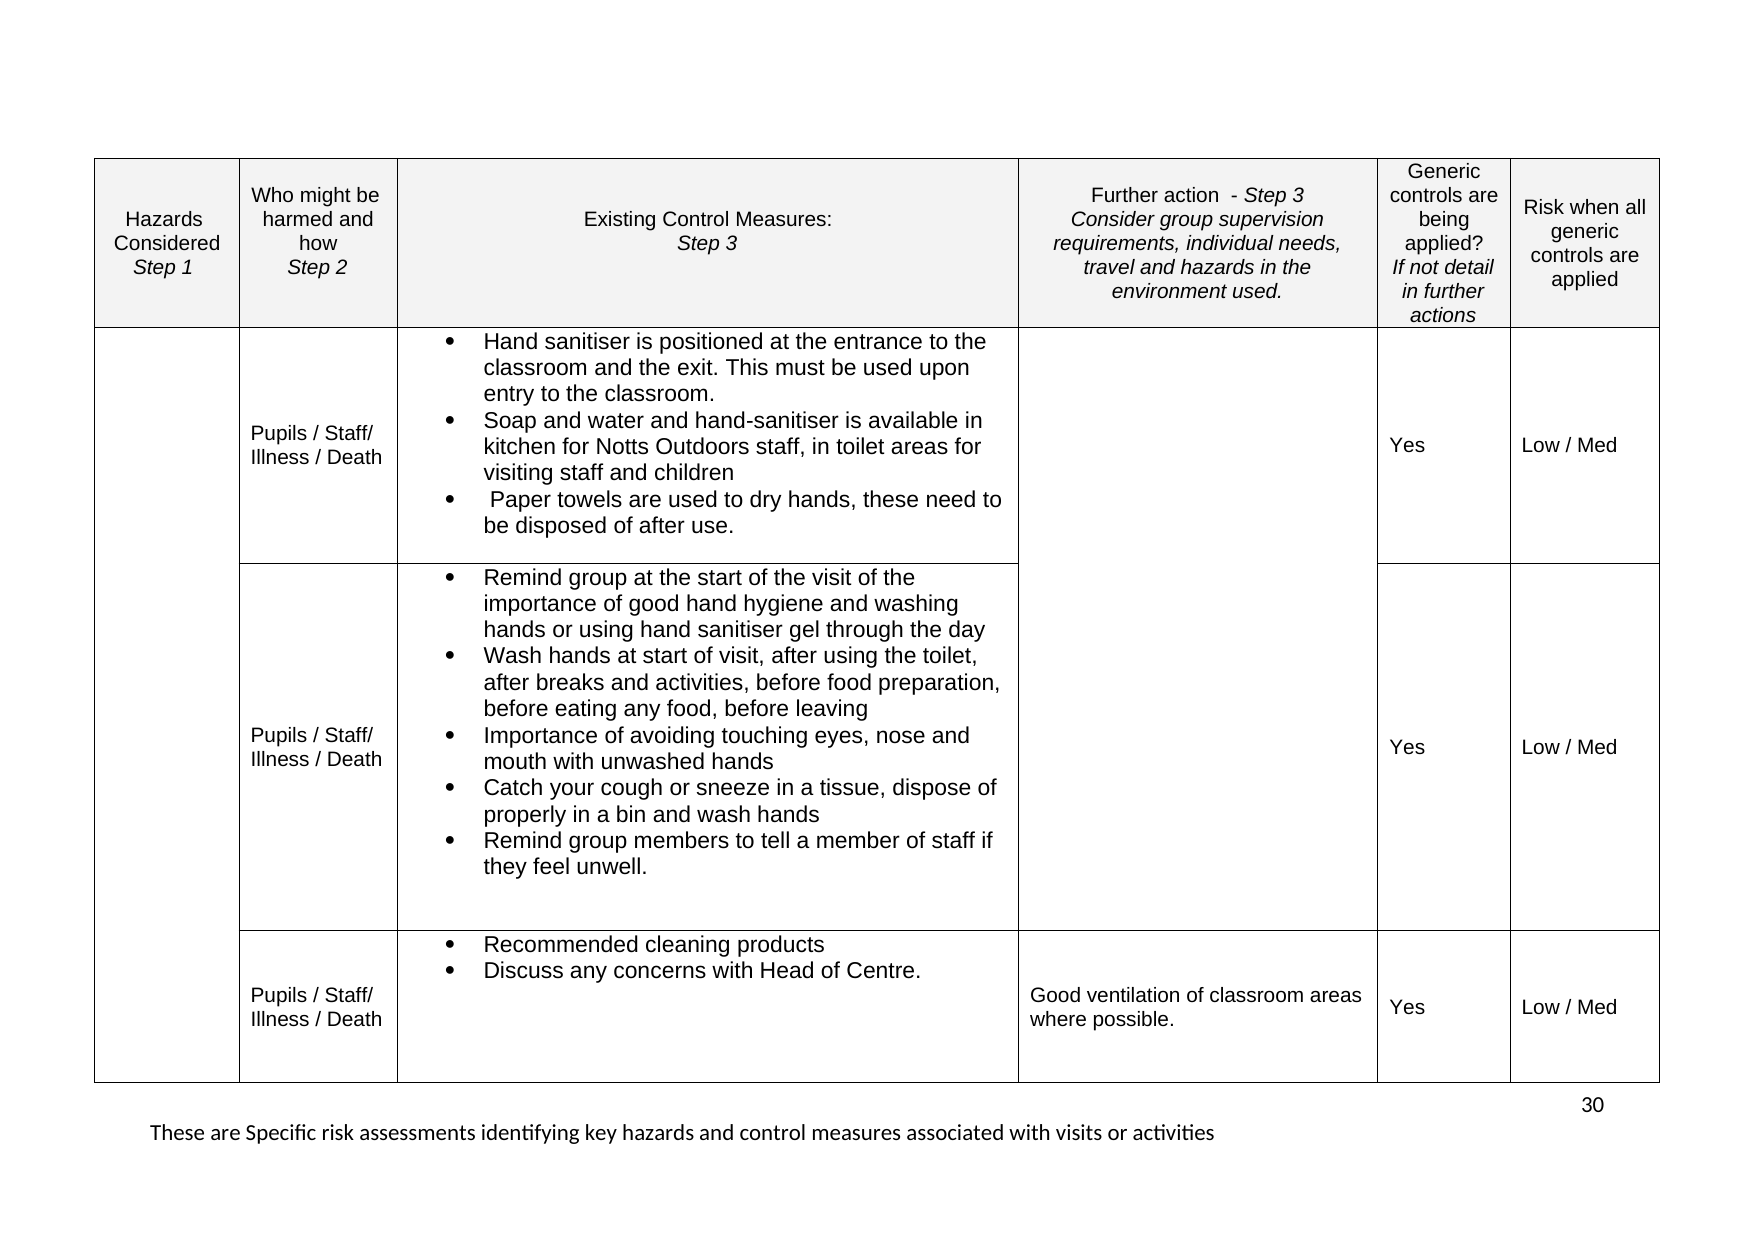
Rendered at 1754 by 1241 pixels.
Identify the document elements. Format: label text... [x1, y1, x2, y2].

table_header Existing Control Measures: Step 3 [398, 159, 1018, 327]
table_cell Low / Med [1511, 328, 1659, 562]
table_header Generic controls are being applied? If not detail in further actions [1378, 159, 1510, 327]
table_header Who might be harmed and how Step 2 [240, 159, 397, 327]
table_cell Yes [1378, 931, 1510, 1082]
table_cell Yes [1378, 564, 1510, 930]
table_cell Yes [1378, 328, 1510, 562]
table_cell Low / Med [1511, 564, 1659, 930]
table_cell Recommended cleaning products Discuss any concerns with Head of Centre. [398, 931, 1018, 1082]
table_cell Pupils / Staff/ Illness / Death [240, 564, 397, 930]
table_cell Pupils / Staff/ Illness / Death [240, 328, 397, 562]
table_cell [1019, 328, 1377, 930]
table_cell Low / Med [1511, 931, 1659, 1082]
table_cell Good ventilation of classroom areas where possible. [1019, 931, 1377, 1082]
table_header Risk when all generic controls are applied [1511, 159, 1659, 327]
table_cell Remind group at the start of the visit of the importance of good hand hygiene and washing hands or using hand sanitiser gel through the day Wash hands at start of visit, after using the toilet, after breaks and activities, before food preparation, before eating any food, before leaving Importance of avoiding touching eyes, nose and mouth with unwashed hands Catch your cough or sneeze in a tissue, dispose of properly in a bin and wash hands Remind group members to tell a member of staff if they feel unwell. [398, 564, 1018, 930]
table_cell Contracting Covid-19 Particular control measures for cleaning staff [95, 328, 239, 1082]
table_header Further action - Step 3 Consider group supervision requirements, individual needs, travel and hazards in the environment used. [1019, 159, 1377, 327]
table_cell Hand sanitiser is positioned at the entrance to the classroom and the exit. This must be used upon entry to the classroom. Soap and water and hand-sanitiser is available in kitchen for Notts Outdoors staff, in toilet areas for visiting staff and children Paper towels are used to dry hands, these need to be disposed of after use. [398, 328, 1018, 562]
table_cell Pupils / Staff/ Illness / Death [240, 931, 397, 1082]
table_header Hazards Considered Step 1 [95, 159, 239, 327]
